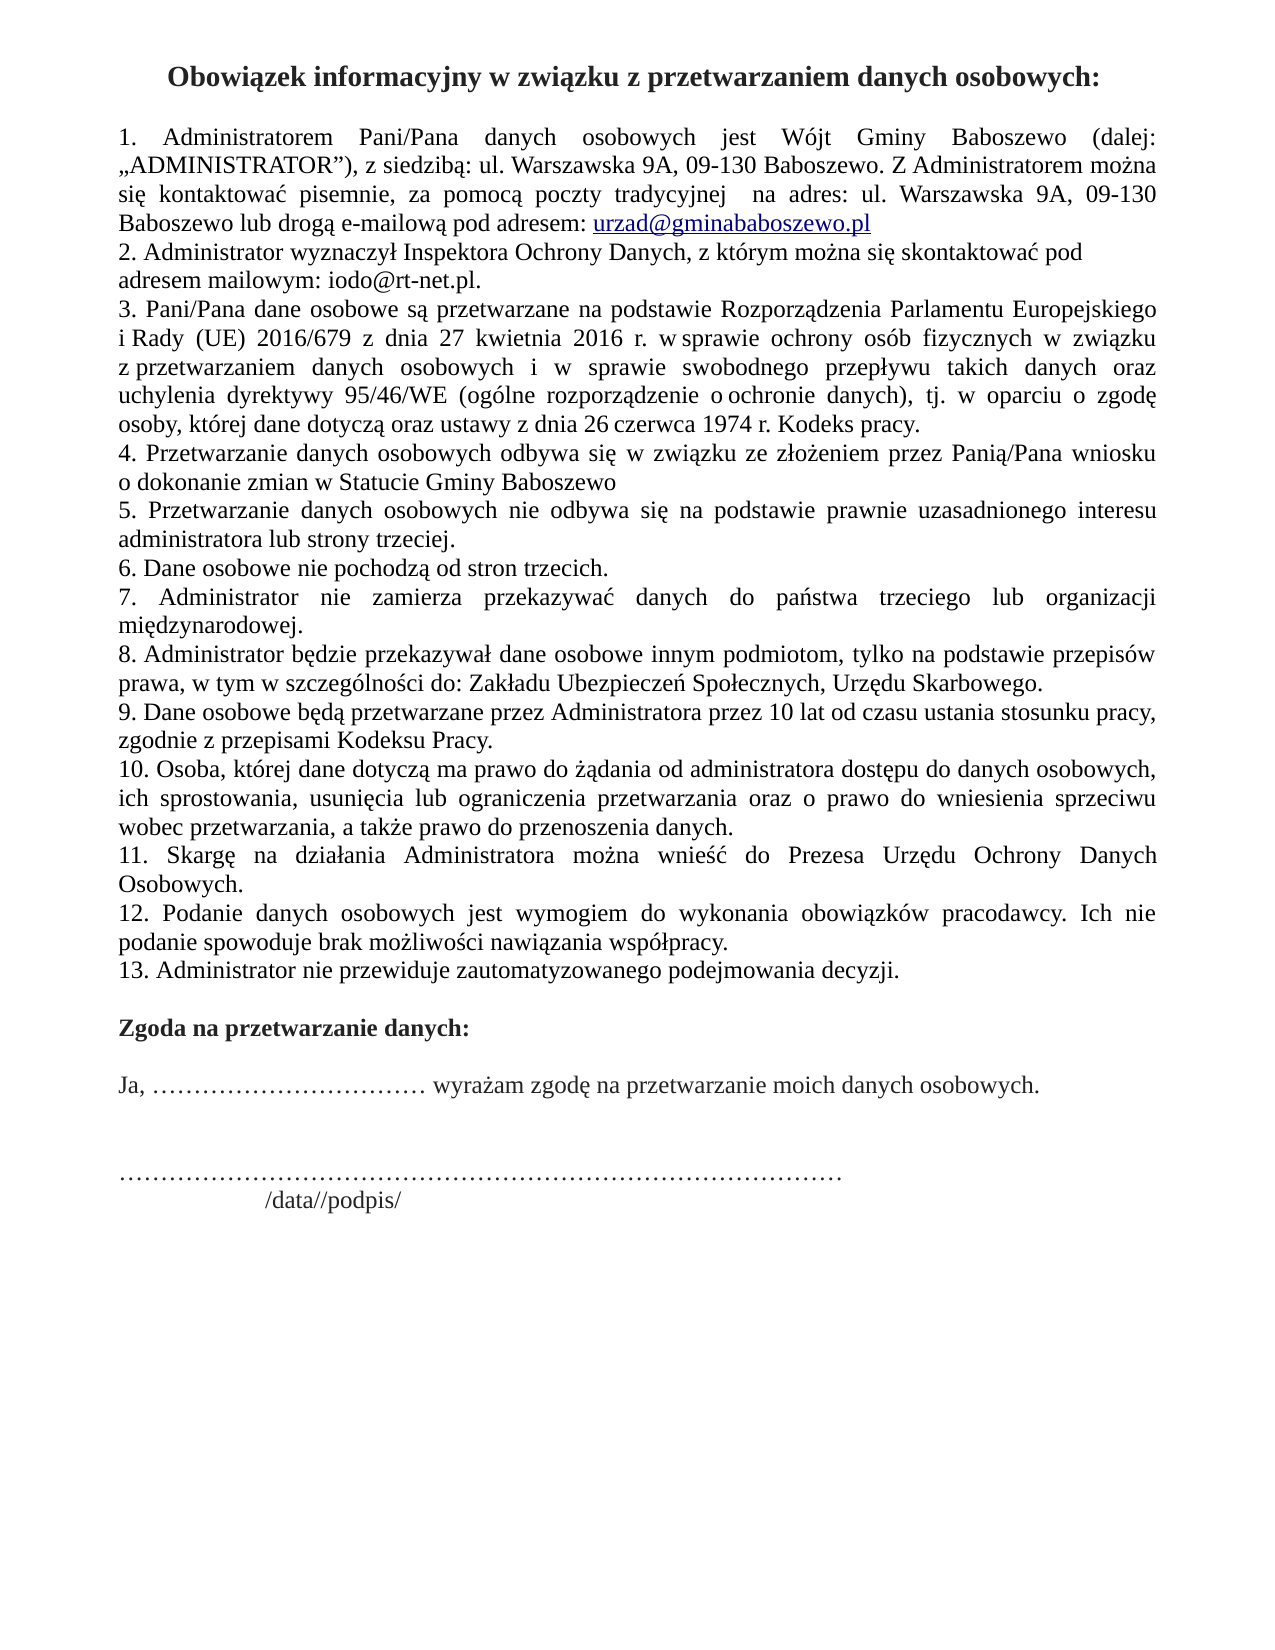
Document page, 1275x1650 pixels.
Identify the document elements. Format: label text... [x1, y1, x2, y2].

text 13. Administrator nie przewiduje zautomatyzowanego podejmowania decyzji. [118, 955, 1157, 984]
text 10. Osoba, której dane dotyczą ma prawo do żądania od administratora dostępu do danych osobowych, ich sprostowania, usunięcia lub ograniczenia przetwarzania oraz o prawo do wniesienia sprzeciwu wobec przetwarzania, a także prawo do przenoszenia danych. [118, 754, 1157, 840]
text 12. Podanie danych osobowych jest wymogiem do wykonania obowiązków pracodawcy. Ich nie podanie spowoduje brak możliwości nawiązania współpracy. [118, 898, 1157, 955]
text 9. Dane osobowe będą przetwarzane przez Administratora przez 10 lat od czasu ustania stosunku pracy, zgodnie z przepisami Kodeksu Pracy. [118, 697, 1157, 754]
text Obowiązek informacyjny w związku z przetwarzaniem danych osobowych: [118, 59, 1157, 93]
text Zgoda na przetwarzanie danych: [118, 1013, 1157, 1042]
text 3. Pani/Pana dane osobowe są przetwarzane na podstawie Rozporządzenia Parlamentu Europejskiego i Rady (UE) 2016/679 z dnia 27 kwietnia 2016 r. w sprawie ochrony osób fizycznych w związku z przetwarzaniem danych osobowych i w sprawie swobodnego przepływu takich danych oraz uchylenia dyrektywy 95/46/WE (ogólne rozporządzenie o ochronie danych), tj. w oparciu o zgodę osoby, której dane dotyczą oraz ustawy z dnia 26 czerwca 1974 r. Kodeks pracy. [118, 294, 1157, 438]
text 1. Administratorem Pani/Pana danych osobowych jest Wójt Gminy Baboszewo (dalej: „ADMINISTRATOR”), z siedzibą: ul. Warszawska 9A, 09-130 Baboszewo. Z Administratorem można się kontaktować pisemnie, za pomocą poczty tradycyjnej na adres: ul. Warszawska 9A, 09-130 Baboszewo lub drogą e-mailową pod adresem: urzad@gminababoszewo.pl [118, 122, 1157, 237]
text 4. Przetwarzanie danych osobowych odbywa się w związku ze złożeniem przez Panią/Pana wniosku o dokonanie zmian w Statucie Gminy Baboszewo [118, 438, 1157, 495]
text …………………………………………………………………………… [118, 1157, 1157, 1185]
text 7. Administrator nie zamierza przekazywać danych do państwa trzeciego lub organizacji międzynarodowej. [118, 582, 1157, 639]
text 5. Przetwarzanie danych osobowych nie odbywa się na podstawie prawnie uzasadnionego interesu administratora lub strony trzeciej. [118, 495, 1157, 553]
text 8. Administrator będzie przekazywał dane osobowe innym podmiotom, tylko na podstawie przepisów prawa, w tym w szczególności do: Zakładu Ubezpieczeń Społecznych, Urzędu Skarbowego. [118, 639, 1157, 697]
text Ja, …………………………… wyrażam zgodę na przetwarzanie moich danych osobowych. [118, 1070, 1157, 1099]
text 11. Skargę na działania Administratora można wnieść do Prezesa Urzędu Ochrony Danych Osobowych. [118, 840, 1157, 898]
text 2. Administrator wyznaczył Inspektora Ochrony Danych, z którym można się skontaktować pod adresem mailowym: iodo@rt-net.pl. [118, 237, 1157, 294]
text 6. Dane osobowe nie pochodzą od stron trzecich. [118, 553, 1157, 582]
text /data//podpis/ [192, 1185, 1157, 1214]
